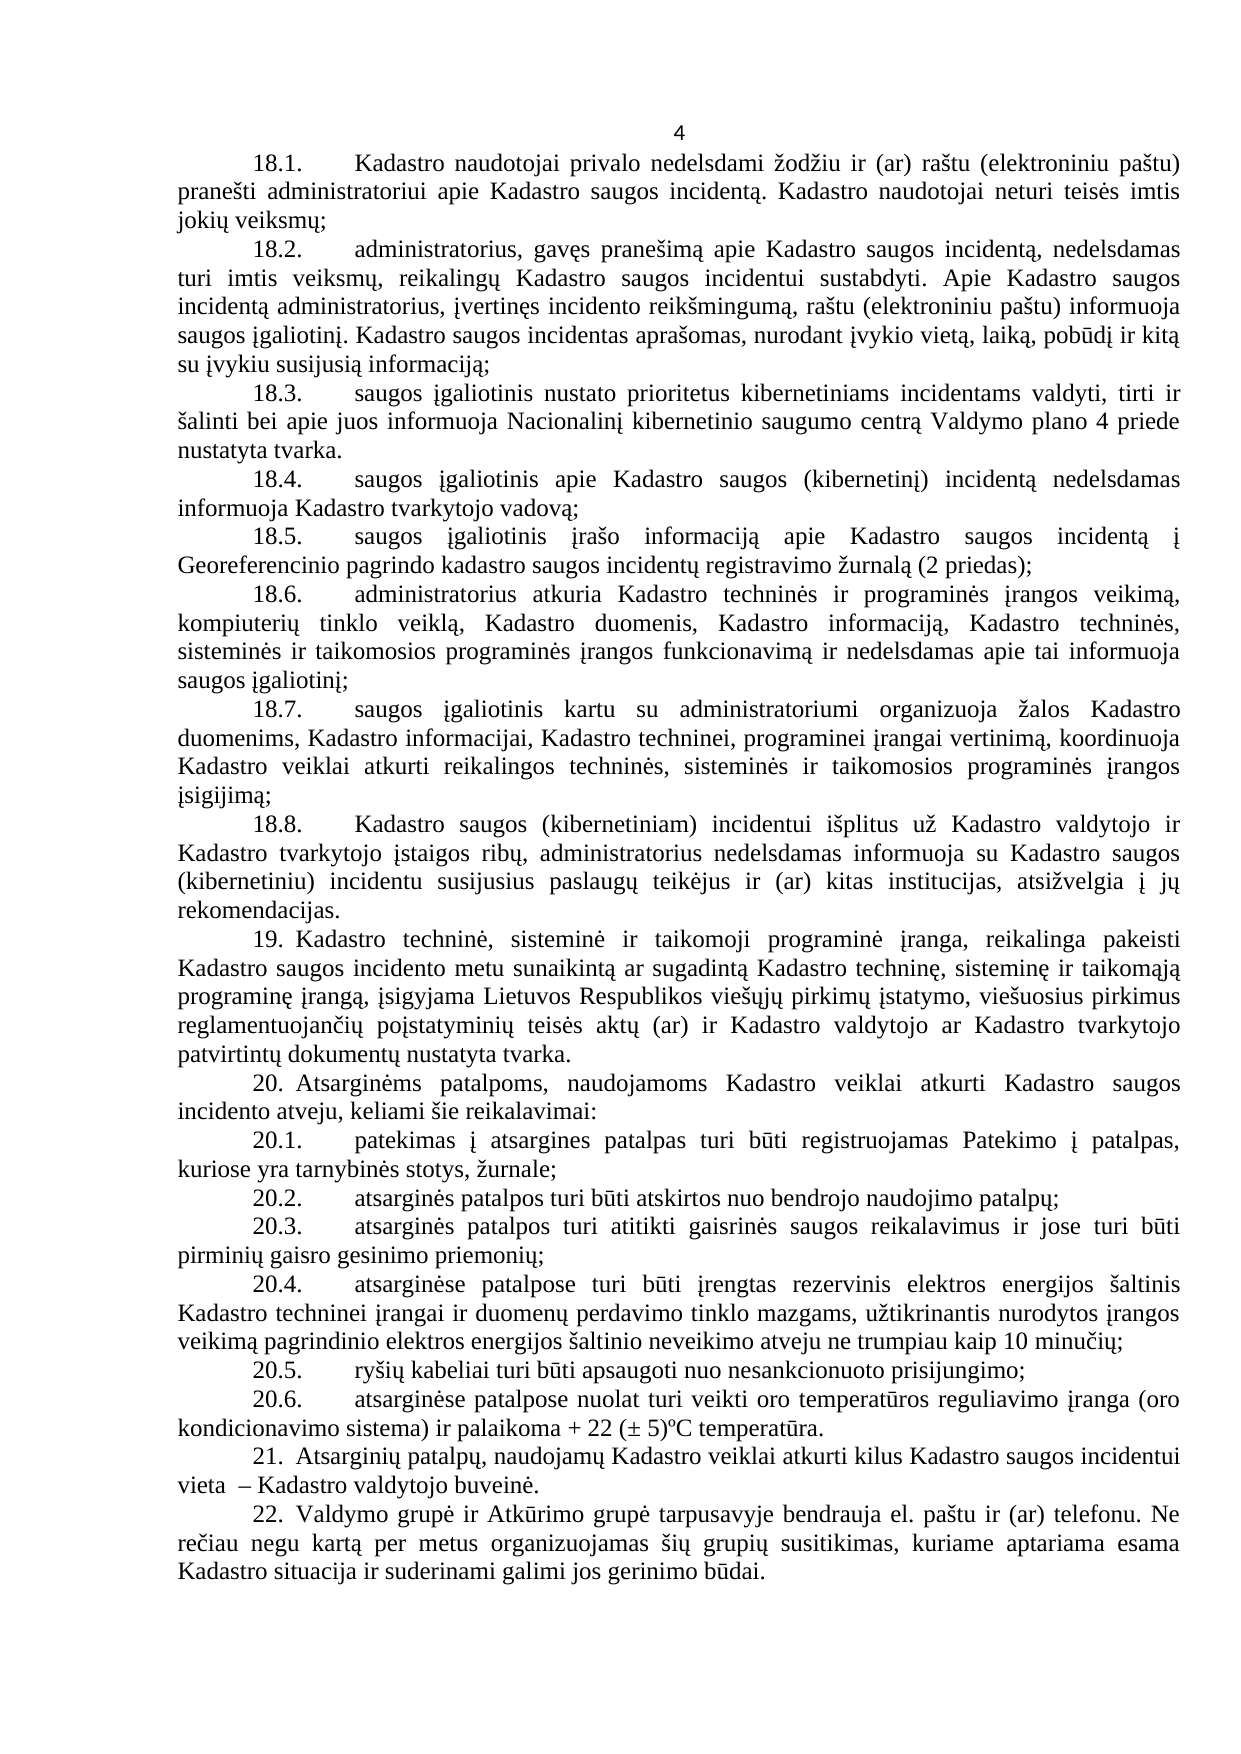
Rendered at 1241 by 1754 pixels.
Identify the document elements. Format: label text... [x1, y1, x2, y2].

text 18.2. administratorius, gavęs pranešimą apie Kadastro saugos incidentą, nedelsdamas turi imtis veiksmų, reikalingų Kadastro saugos incidentui sustabdyti. Apie Kadastro saugos incidentą administratorius, įvertinęs incidento reikšmingumą, raštu (elektroniniu paštu) informuoja saugos įgaliotinį. Kadastro saugos incidentas aprašomas, nurodant įvykio vietą, laiką, pobūdį ir kitą su įvykiu susijusią informaciją; [177, 234, 1181, 378]
text 18.1. Kadastro naudotojai privalo nedelsdami žodžiu ir (ar) raštu (elektroniniu paštu) pranešti administratoriui apie Kadastro saugos incidentą. Kadastro naudotojai neturi teisės imtis jokių veiksmų; [177, 148, 1181, 234]
text 21. Atsarginių patalpų, naudojamų Kadastro veiklai atkurti kilus Kadastro saugos incidentui vieta – Kadastro valdytojo buveinė. [177, 1441, 1181, 1499]
text 18.7. saugos įgaliotinis kartu su administratoriumi organizuoja žalos Kadastro duomenims, Kadastro informacijai, Kadastro techninei, programinei įrangai vertinimą, koordinuoja Kadastro veiklai atkurti reikalingos techninės, sisteminės ir taikomosios programinės įrangos įsigijimą; [177, 694, 1181, 809]
text 22. Valdymo grupė ir Atkūrimo grupė tarpusavyje bendrauja el. paštu ir (ar) telefonu. Ne rečiau negu kartą per metus organizuojamas šių grupių susitikimas, kuriame aptariama esama Kadastro situacija ir suderinami galimi jos gerinimo būdai. [177, 1499, 1181, 1585]
text 19. Kadastro techninė, sisteminė ir taikomoji programinė įranga, reikalinga pakeisti Kadastro saugos incidento metu sunaikintą ar sugadintą Kadastro techninę, sisteminę ir taikomąją programinę įrangą, įsigyjama Lietuvos Respublikos viešųjų pirkimų įstatymo, viešuosius pirkimus reglamentuojančių poįstatyminių teisės aktų (ar) ir Kadastro valdytojo ar Kadastro tvarkytojo patvirtintų dokumentų nustatyta tvarka. [177, 924, 1181, 1068]
text 18.8. Kadastro saugos (kibernetiniam) incidentui išplitus už Kadastro valdytojo ir Kadastro tvarkytojo įstaigos ribų, administratorius nedelsdamas informuoja su Kadastro saugos (kibernetiniu) incidentu susijusius paslaugų teikėjus ir (ar) kitas institucijas, atsižvelgia į jų rekomendacijas. [177, 809, 1181, 924]
text 20.3. atsarginės patalpos turi atitikti gaisrinės saugos reikalavimus ir jose turi būti pirminių gaisro gesinimo priemonių; [177, 1211, 1181, 1269]
text 20.5. ryšių kabeliai turi būti apsaugoti nuo nesankcionuoto prisijungimo; [177, 1355, 1181, 1384]
text 20.6. atsarginėse patalpose nuolat turi veikti oro temperatūros reguliavimo įranga (oro kondicionavimo sistema) ir palaikoma + 22 (± 5)ºC temperatūra. [177, 1384, 1181, 1441]
text 20.2. atsarginės patalpos turi būti atskirtos nuo bendrojo naudojimo patalpų; [177, 1183, 1181, 1211]
text 20.4. atsarginėse patalpose turi būti įrengtas rezervinis elektros energijos šaltinis Kadastro techninei įrangai ir duomenų perdavimo tinklo mazgams, užtikrinantis nurodytos įrangos veikimą pagrindinio elektros energijos šaltinio neveikimo atveju ne trumpiau kaip 10 minučių; [177, 1269, 1181, 1355]
text 18.4. saugos įgaliotinis apie Kadastro saugos (kibernetinį) incidentą nedelsdamas informuoja Kadastro tvarkytojo vadovą; [177, 464, 1181, 521]
text 20. Atsarginėms patalpoms, naudojamoms Kadastro veiklai atkurti Kadastro saugos incidento atveju, keliami šie reikalavimai: [177, 1068, 1181, 1125]
text 18.5. saugos įgaliotinis įrašo informaciją apie Kadastro saugos incidentą į Georeferencinio pagrindo kadastro saugos incidentų registravimo žurnalą (2 priedas); [177, 521, 1181, 579]
text 18.6. administratorius atkuria Kadastro techninės ir programinės įrangos veikimą, kompiuterių tinklo veiklą, Kadastro duomenis, Kadastro informaciją, Kadastro techninės, sisteminės ir taikomosios programinės įrangos funkcionavimą ir nedelsdamas apie tai informuoja saugos įgaliotinį; [177, 579, 1181, 694]
text 20.1. patekimas į atsargines patalpas turi būti registruojamas Patekimo į patalpas, kuriose yra tarnybinės stotys, žurnale; [177, 1125, 1181, 1183]
text 18.3. saugos įgaliotinis nustato prioritetus kibernetiniams incidentams valdyti, tirti ir šalinti bei apie juos informuoja Nacionalinį kibernetinio saugumo centrą Valdymo plano 4 priede nustatyta tvarka. [177, 378, 1181, 464]
